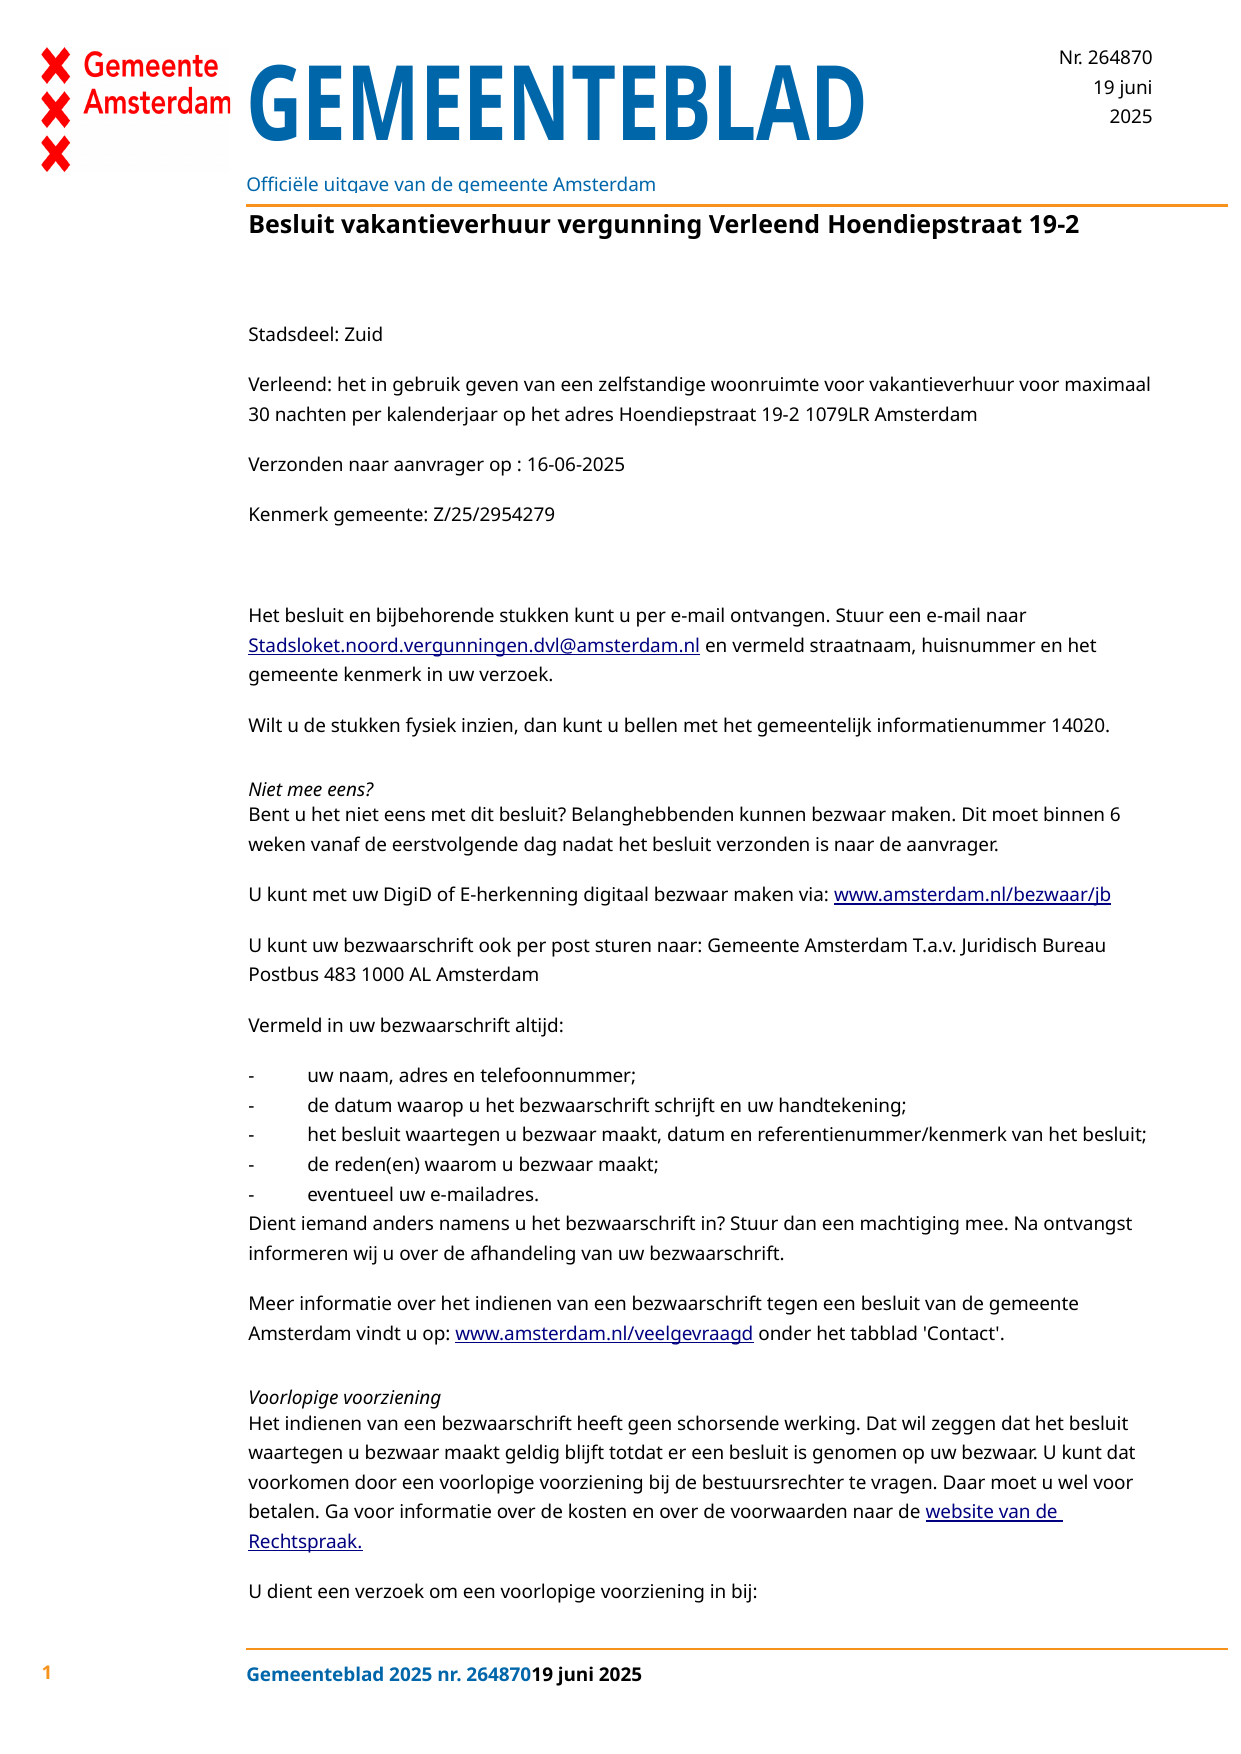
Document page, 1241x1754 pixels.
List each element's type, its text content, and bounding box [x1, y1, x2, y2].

text Dient iemand anders namens u het bezwaarschrift in? Stuur dan een machtiging mee. Na ontvangst informeren wij u over de afhandeling van uw bezwaarschrift. [248, 1210, 1152, 1266]
list de reden(en) waarom u bezwaar maakt; [248, 1151, 1152, 1177]
text Het besluit en bijbehorende stukken kunt u per e-mail ontvangen. Stuur een e-mail naar Stadsloket.noord.vergunningen.dvl@amsterdam.nl en vermeld straatnaam, huisnummer en het gemeente kenmerk in uw verzoek. [248, 602, 1152, 687]
text U dient een verzoek om een voorlopige voorziening in bij: [248, 1578, 1152, 1604]
text Bent u het niet eens met dit besluit? Belanghebbenden kunnen bezwaar maken. Dit moet binnen 6 weken vanaf de eerstvolgende dag nadat het besluit verzonden is naar de aanvrager. [248, 802, 1152, 857]
text U kunt uw bezwaarschrift ook per post sturen naar: Gemeente Amsterdam T.a.v. Juridisch Bureau Postbus 483 1000 AL Amsterdam [248, 932, 1152, 987]
text U kunt met uw DigiD of E-herkenning digitaal bezwaar maken via: www.amsterdam.nl/bezwaar/jb [248, 882, 1152, 907]
list de datum waarop u het bezwaarschrift schrijft en uw handtekening; [248, 1092, 1152, 1118]
text Kenmerk gemeente: Z/25/2954279 [248, 502, 1152, 527]
text Wilt u de stukken fysiek inzien, dan kunt u bellen met het gemeentelijk informatienummer 14020. [248, 712, 1152, 738]
list eventueel uw e-mailadres. [248, 1181, 1152, 1207]
text Het indienen van een bezwaarschrift heeft geen schorsende werking. Dat wil zeggen dat het besluit waartegen u bezwaar maakt geldig blijft totdat er een besluit is genomen op uw bezwaar. U kunt dat voorkomen door een voorlopige voorziening bij de bestuursrechter te vragen. Daar moet u wel voor betalen. Ga voor informatie over de kosten en over de voorwaarden naar de website van de Rechtspraak. [248, 1410, 1152, 1554]
text Stadsdeel: Zuid [248, 321, 1152, 346]
text Vermeld in uw bezwaarschrift altijd: [248, 1012, 1152, 1038]
list uw naam, adres en telefoonnummer; [248, 1062, 1152, 1088]
picture [41, 47, 231, 172]
text Voorlopige voorziening [248, 1384, 1152, 1410]
text Niet mee eens? [248, 776, 1152, 802]
text Besluit vakantieverhuur vergunning Verleend Hoendiepstraat 19-2 [248, 207, 1152, 241]
list het besluit waartegen u bezwaar maakt, datum en referentienummer/kenmerk van het besluit; [248, 1122, 1152, 1147]
text Verleend: het in gebruik geven van een zelfstandige woonruimte voor vakantieverhuur voor maximaal 30 nachten per kalenderjaar op het adres Hoendiepstraat 19-2 1079LR Amsterdam [248, 371, 1152, 426]
text Meer informatie over het indienen van een bezwaarschrift tegen een besluit van de gemeente Amsterdam vindt u op: www.amsterdam.nl/veelgevraagd onder het tabblad 'Contact'. [248, 1290, 1152, 1346]
text Verzonden naar aanvrager op : 16-06-2025 [248, 451, 1152, 477]
